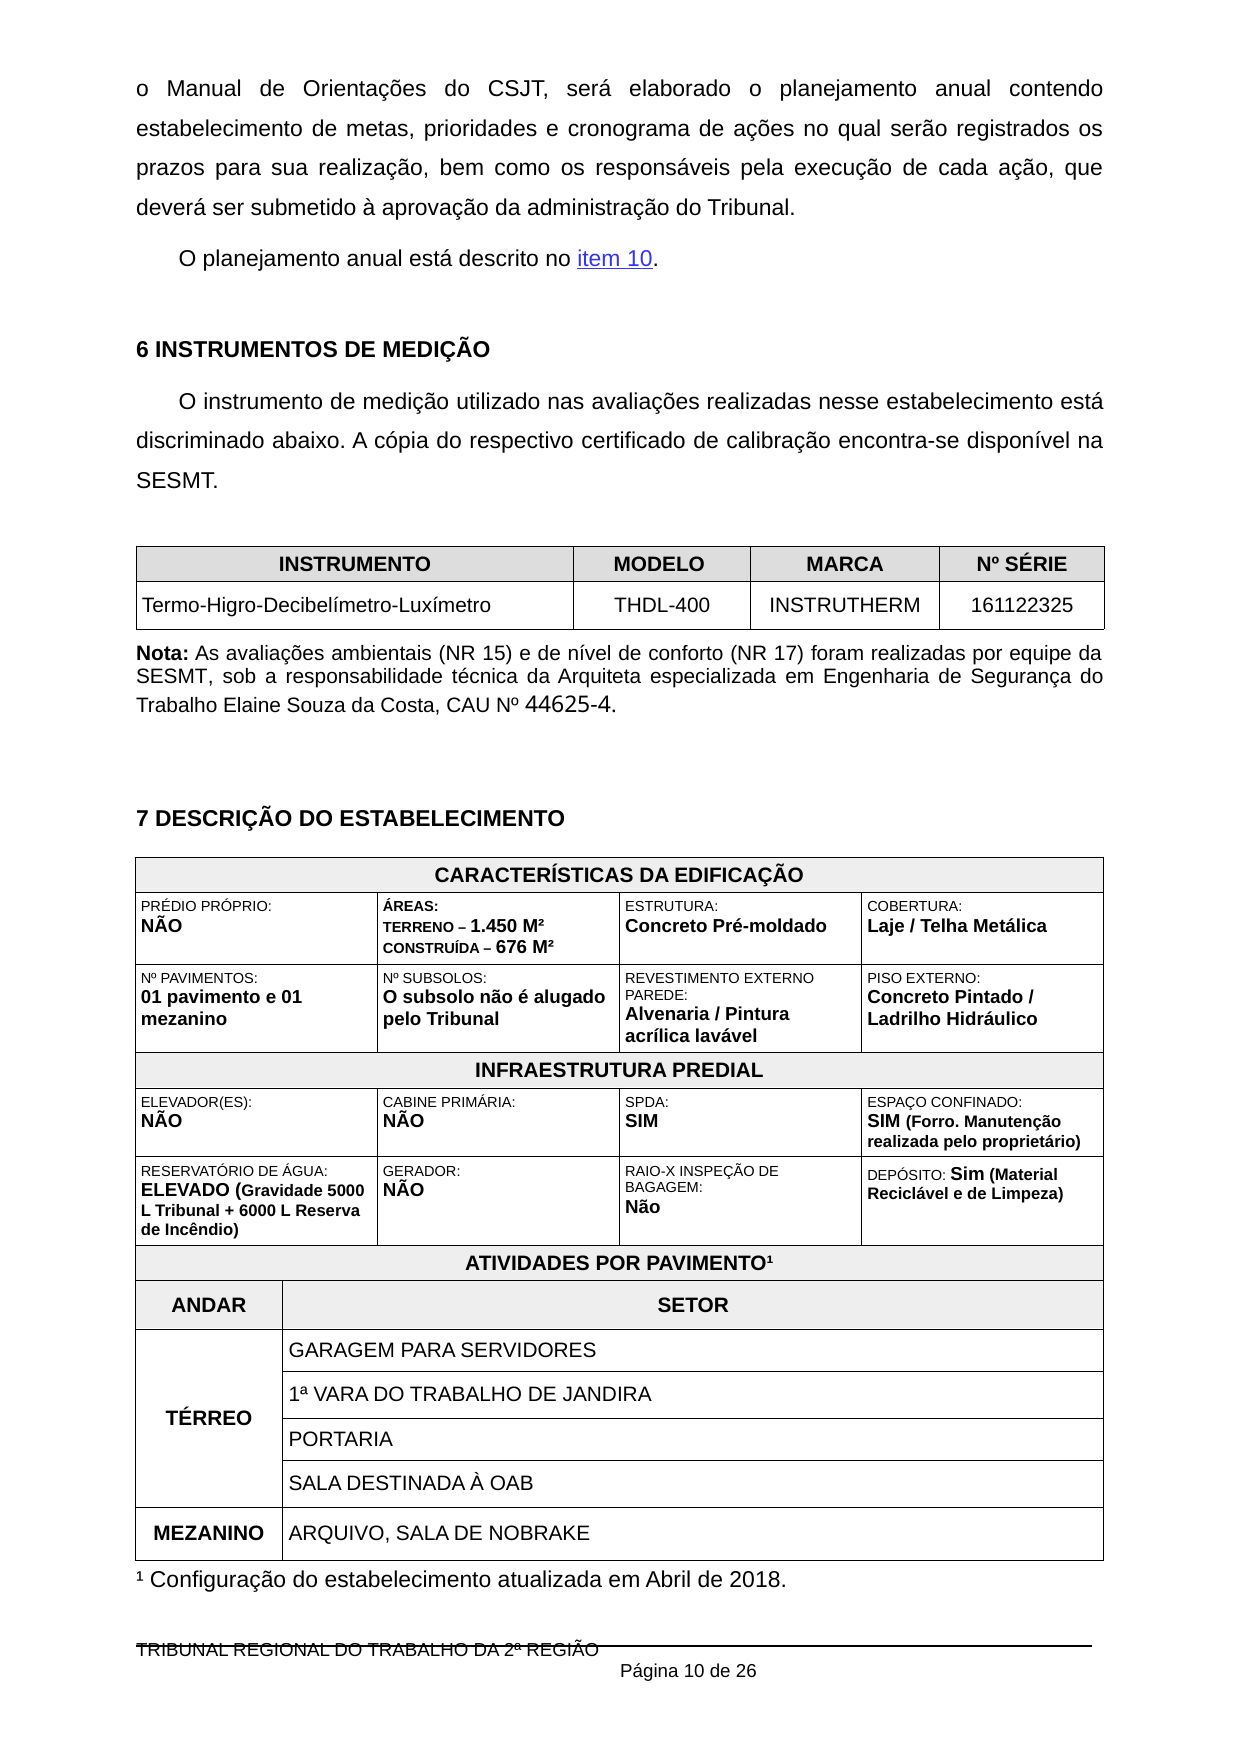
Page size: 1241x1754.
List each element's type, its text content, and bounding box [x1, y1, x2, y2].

table_cell GERADOR: NÃO [378, 1157, 619, 1245]
table_cell RESERVATÓRIO DE ÁGUA: ELEVADO (Gravidade 5000 L Tribunal + 6000 L Reserva de Incêndio) [136, 1157, 377, 1245]
table_cell INFRAESTRUTURA PREDIAL [136, 1053, 1103, 1087]
table_cell SALA DESTINADA À OAB [283, 1461, 1103, 1507]
table_cell SETOR [283, 1281, 1103, 1328]
text o Manual de Orientações do CSJT, será elaborado o planejamento anual contendo estabelecimento de metas, prioridades e cronograma de ações no qual serão registrados os prazos para sua realização, bem como os responsáveis pela execução de cada ação, que deverá ser submetido à aprovação da administração do Tribunal. [136, 75, 1104, 220]
table_cell PRÉDIO PRÓPRIO: NÃO [136, 893, 377, 963]
table_cell ANDAR [136, 1281, 282, 1328]
table_cell ESTRUTURA: Concreto Pré-moldado [620, 893, 861, 963]
text O planejamento anual está descrito no item 10. [136, 245, 1104, 272]
table_cell ÁREAS: TERRENO – 1.450 M² CONSTRUÍDA – 676 M² [378, 893, 619, 963]
table_cell ARQUIVO, SALA DE NOBRAKE [283, 1508, 1103, 1560]
table_cell ATIVIDADES POR PAVIMENTO¹ [136, 1246, 1103, 1280]
table_cell 161122325 [940, 582, 1104, 628]
text 6 INSTRUMENTOS DE MEDIÇÃO [136, 336, 1104, 362]
table_cell THDL-400 [574, 582, 750, 628]
table_cell Nº SUBSOLOS: O subsolo não é alugado pelo Tribunal [378, 965, 619, 1052]
table_cell PORTARIA [283, 1419, 1103, 1460]
text Nota: As avaliações ambientais (NR 15) e de nível de conforto (NR 17) foram realizadas por equipe da SESMT, sob a responsabilidade técnica da Arquiteta especializada em Engenharia de Segurança do Trabalho Elaine Souza da Costa, CAU Nº 44625-4. [136, 640, 1104, 719]
text O instrumento de medição utilizado nas avaliações realizadas nesse estabelecimento está discriminado abaixo. A cópia do respectivo certificado de calibração encontra-se disponível na SESMT. [136, 388, 1104, 493]
text 7 DESCRIÇÃO DO ESTABELECIMENTO [136, 805, 1104, 831]
table_cell PISO EXTERNO: Concreto Pintado / Ladrilho Hidráulico [862, 965, 1103, 1052]
table_cell RAIO-X INSPEÇÃO DE BAGAGEM: Não [620, 1157, 861, 1245]
table_cell Nº PAVIMENTOS: 01 pavimento e 01 mezanino [136, 965, 377, 1052]
table_cell Termo-Higro-Decibelímetro-Luxímetro [137, 582, 573, 628]
table_cell TÉRREO [136, 1330, 282, 1507]
table_header CARACTERÍSTICAS DA EDIFICAÇÃO [136, 858, 1103, 892]
table_header MARCA [751, 547, 939, 581]
table_cell 1ª VARA DO TRABALHO DE JANDIRA [283, 1372, 1103, 1417]
table_cell COBERTURA: Laje / Telha Metálica [862, 893, 1103, 963]
table_cell MEZANINO [136, 1508, 282, 1560]
table_cell ELEVADOR(ES): NÃO [136, 1089, 377, 1156]
table_cell INSTRUTHERM [751, 582, 939, 628]
table_cell REVESTIMENTO EXTERNO PAREDE: Alvenaria / Pintura acrílica lavável [620, 965, 861, 1052]
table_cell DEPÓSITO: Sim (Material Reciclável e de Limpeza) [862, 1157, 1103, 1245]
table_cell GARAGEM PARA SERVIDORES [283, 1330, 1103, 1371]
table_header MODELO [574, 547, 750, 581]
table_cell CABINE PRIMÁRIA: NÃO [378, 1089, 619, 1156]
table_header Nº SÉRIE [940, 547, 1104, 581]
table_header INSTRUMENTO [137, 547, 573, 581]
table_cell ESPAÇO CONFINADO: SIM (Forro. Manutenção realizada pelo proprietário) [862, 1089, 1103, 1156]
text ¹ Configuração do estabelecimento atualizada em Abril de 2018. [136, 1566, 1104, 1592]
table_cell SPDA: SIM [620, 1089, 861, 1156]
